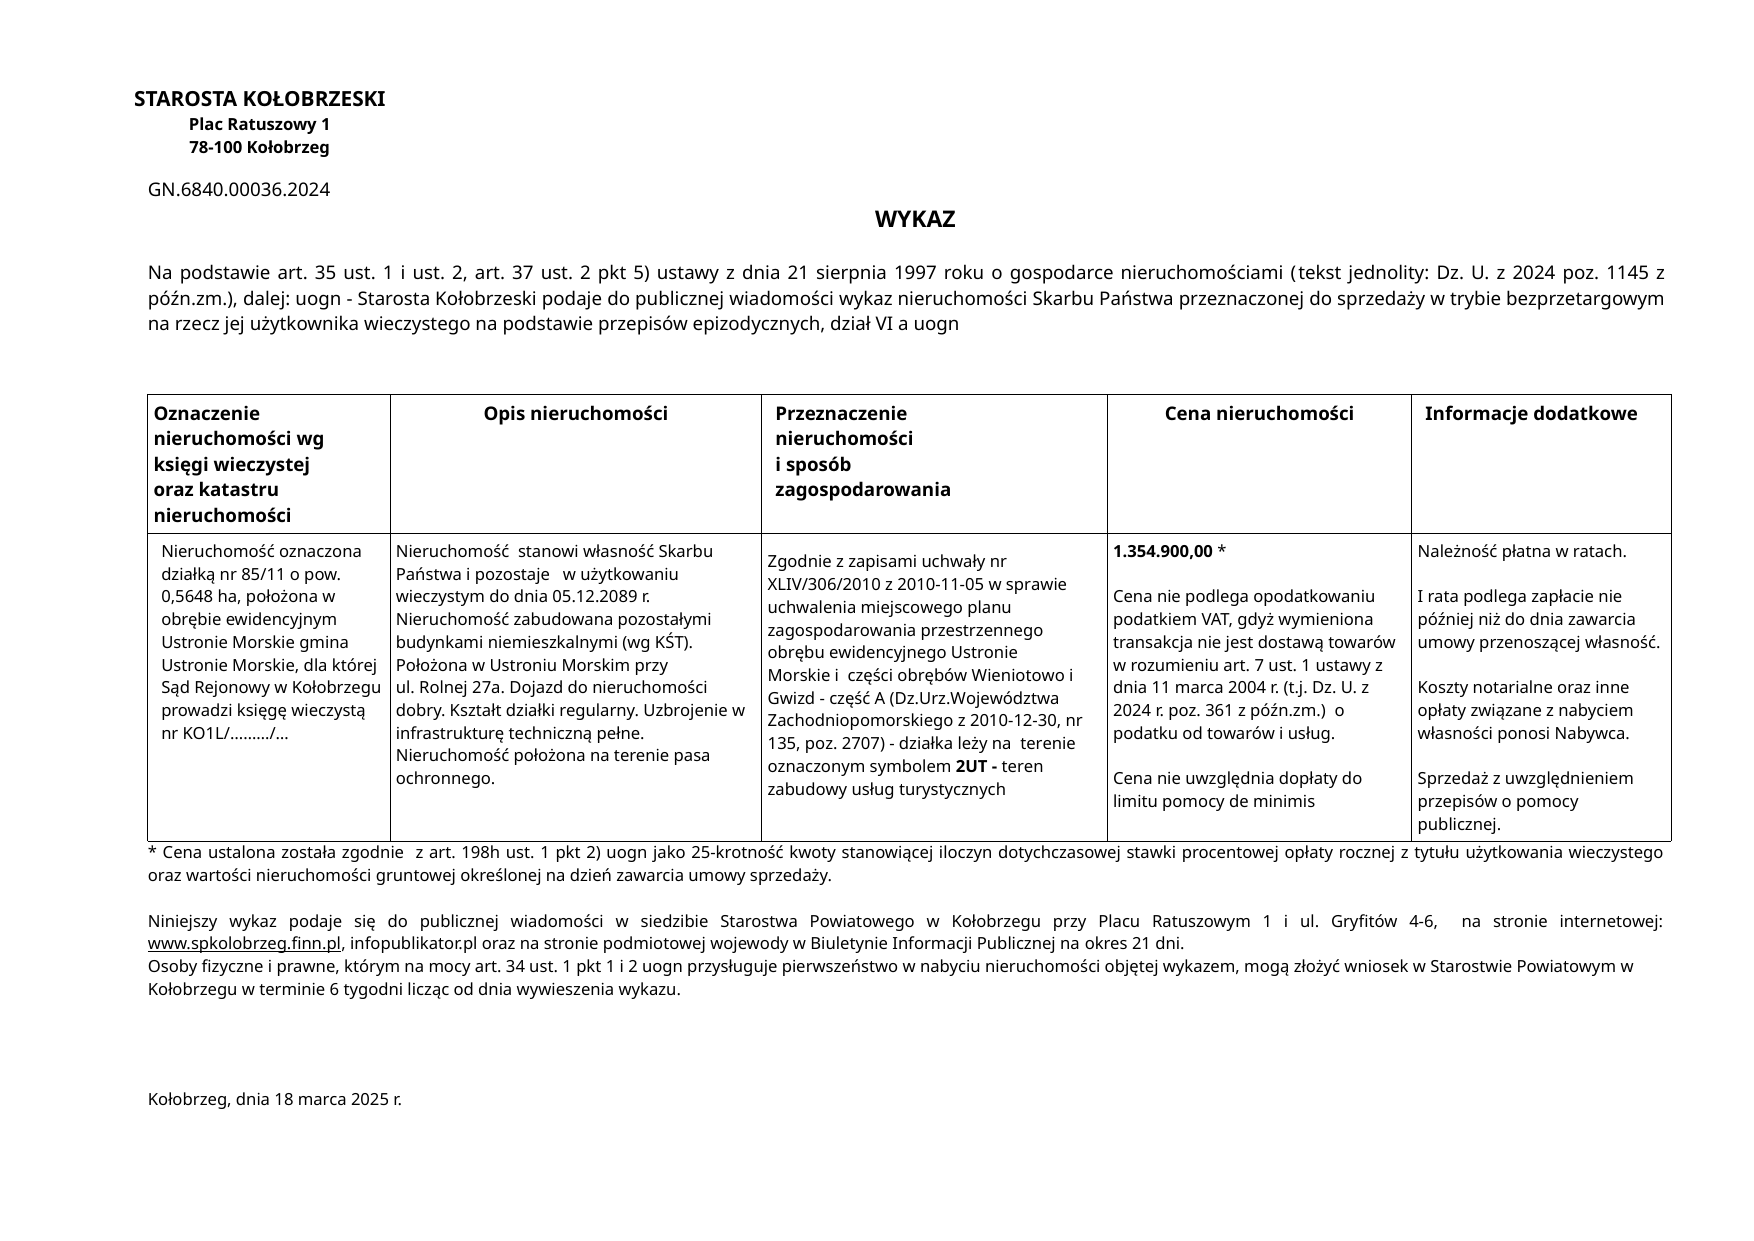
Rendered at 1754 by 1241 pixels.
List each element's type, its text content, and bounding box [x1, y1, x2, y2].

table_cell 1.354.900,00 * Cena nie podlega opodatkowaniu podatkiem VAT, gdyż wymieniona transakcja nie jest dostawą towarów w rozumieniu art. 7 ust. 1 ustawy z dnia 11 marca 2004 r. (t.j. Dz. U. z 2024 r. poz. 361 z późn.zm.) o podatku od towarów i usług. Cena nie uwzględnia dopłaty do limitu pomocy de minimis [1108, 534, 1411, 841]
table_header Cena nieruchomości [1108, 395, 1411, 533]
text STAROSTA KOŁOBRZESKI [103, 84, 416, 113]
table_cell Nieruchomość stanowi własność Skarbu Państwa i pozostaje w użytkowaniu wieczystym do dnia 05.12.2089 r. Nieruchomość zabudowana pozostałymi budynkami niemieszkalnymi (wg KŚT). Położona w Ustroniu Morskim przy ul. Rolnej 27a. Dojazd do nieruchomości dobry. Kształt działki regularny. Uzbrojenie w infrastrukturę techniczną pełne. Nieruchomość położona na terenie pasa ochronnego. [391, 534, 761, 841]
table_cell Należność płatna w ratach. I rata podlega zapłacie nie później niż do dnia zawarcia umowy przenoszącej własność. Koszty notarialne oraz inne opłaty związane z nabyciem własności ponosi Nabywca. Sprzedaż z uwzględnieniem przepisów o pomocy publicznej. [1412, 534, 1671, 841]
text WYKAZ [148, 203, 1665, 234]
text GN.6840.00036.2024 [148, 174, 1665, 203]
table_header Opis nieruchomości [391, 395, 761, 533]
table_header Oznaczenie nieruchomości wg księgi wieczystej oraz katastru nieruchomości [148, 395, 390, 533]
text * Cena ustalona została zgodnie z art. 198h ust. 1 pkt 2) uogn jako 25-krotność kwoty stanowiącej iloczyn dotychczasowej stawki procentowej opłaty rocznej z tytułu użytkowania wieczystego oraz wartości nieruchomości gruntowej określonej na dzień zawarcia umowy sprzedaży. [148, 842, 1665, 886]
text Kołobrzeg, dnia 18 marca 2025 r. [148, 1083, 1665, 1111]
text Osoby fizyczne i prawne, którym na mocy art. 34 ust. 1 pkt 1 i 2 uogn przysługuje pierwszeństwo w nabyciu nieruchomości objętej wykazem, mogą złożyć wniosek w Starostwie Powiatowym w Kołobrzegu w terminie 6 tygodni licząc od dnia wywieszenia wykazu. [148, 954, 1665, 1000]
text Plac Ratuszowy 1 [103, 113, 416, 136]
text Na podstawie art. 35 ust. 1 i ust. 2, art. 37 ust. 2 pkt 5) ustawy z dnia 21 sierpnia 1997 roku o gospodarce nieruchomościami (tekst jednolity: Dz. U. z 2024 poz. 1145 z późn.zm.), dalej: uogn - Starosta Kołobrzeski podaje do publicznej wiadomości wykaz nieruchomości Skarbu Państwa przeznaczonej do sprzedaży w trybie bezprzetargowym na rzecz jej użytkownika wieczystego na podstawie przepisów epizodycznych, dział VI a uogn [148, 260, 1665, 336]
table_cell Nieruchomość oznaczona działką nr 85/11 o pow. 0,5648 ha, położona w obrębie ewidencyjnym Ustronie Morskie gmina Ustronie Morskie, dla której Sąd Rejonowy w Kołobrzegu prowadzi księgę wieczystą nr KO1L/………/… [148, 534, 390, 841]
table_header Przeznaczenie nieruchomości i sposób zagospodarowania [762, 395, 1107, 533]
table_header Informacje dodatkowe [1412, 395, 1671, 533]
text Niniejszy wykaz podaje się do publicznej wiadomości w siedzibie Starostwa Powiatowego w Kołobrzegu przy Placu Ratuszowym 1 i ul. Gryfitów 4-6, na stronie internetowej: www.spkolobrzeg.finn.pl, infopublikator.pl oraz na stronie podmiotowej wojewody w Biuletynie Informacji Publicznej na okres 21 dni. [148, 909, 1665, 954]
table_cell Zgodnie z zapisami uchwały nr XLIV/306/2010 z 2010-11-05 w sprawie uchwalenia miejscowego planu zagospodarowania przestrzennego obrębu ewidencyjnego Ustronie Morskie i części obrębów Wieniotowo i Gwizd - część A (Dz.Urz.Województwa Zachodniopomorskiego z 2010-12-30, nr 135, poz. 2707) - działka leży na terenie oznaczonym symbolem 2UT - teren zabudowy usług turystycznych [762, 534, 1107, 841]
text 78-100 Kołobrzeg [103, 136, 416, 158]
